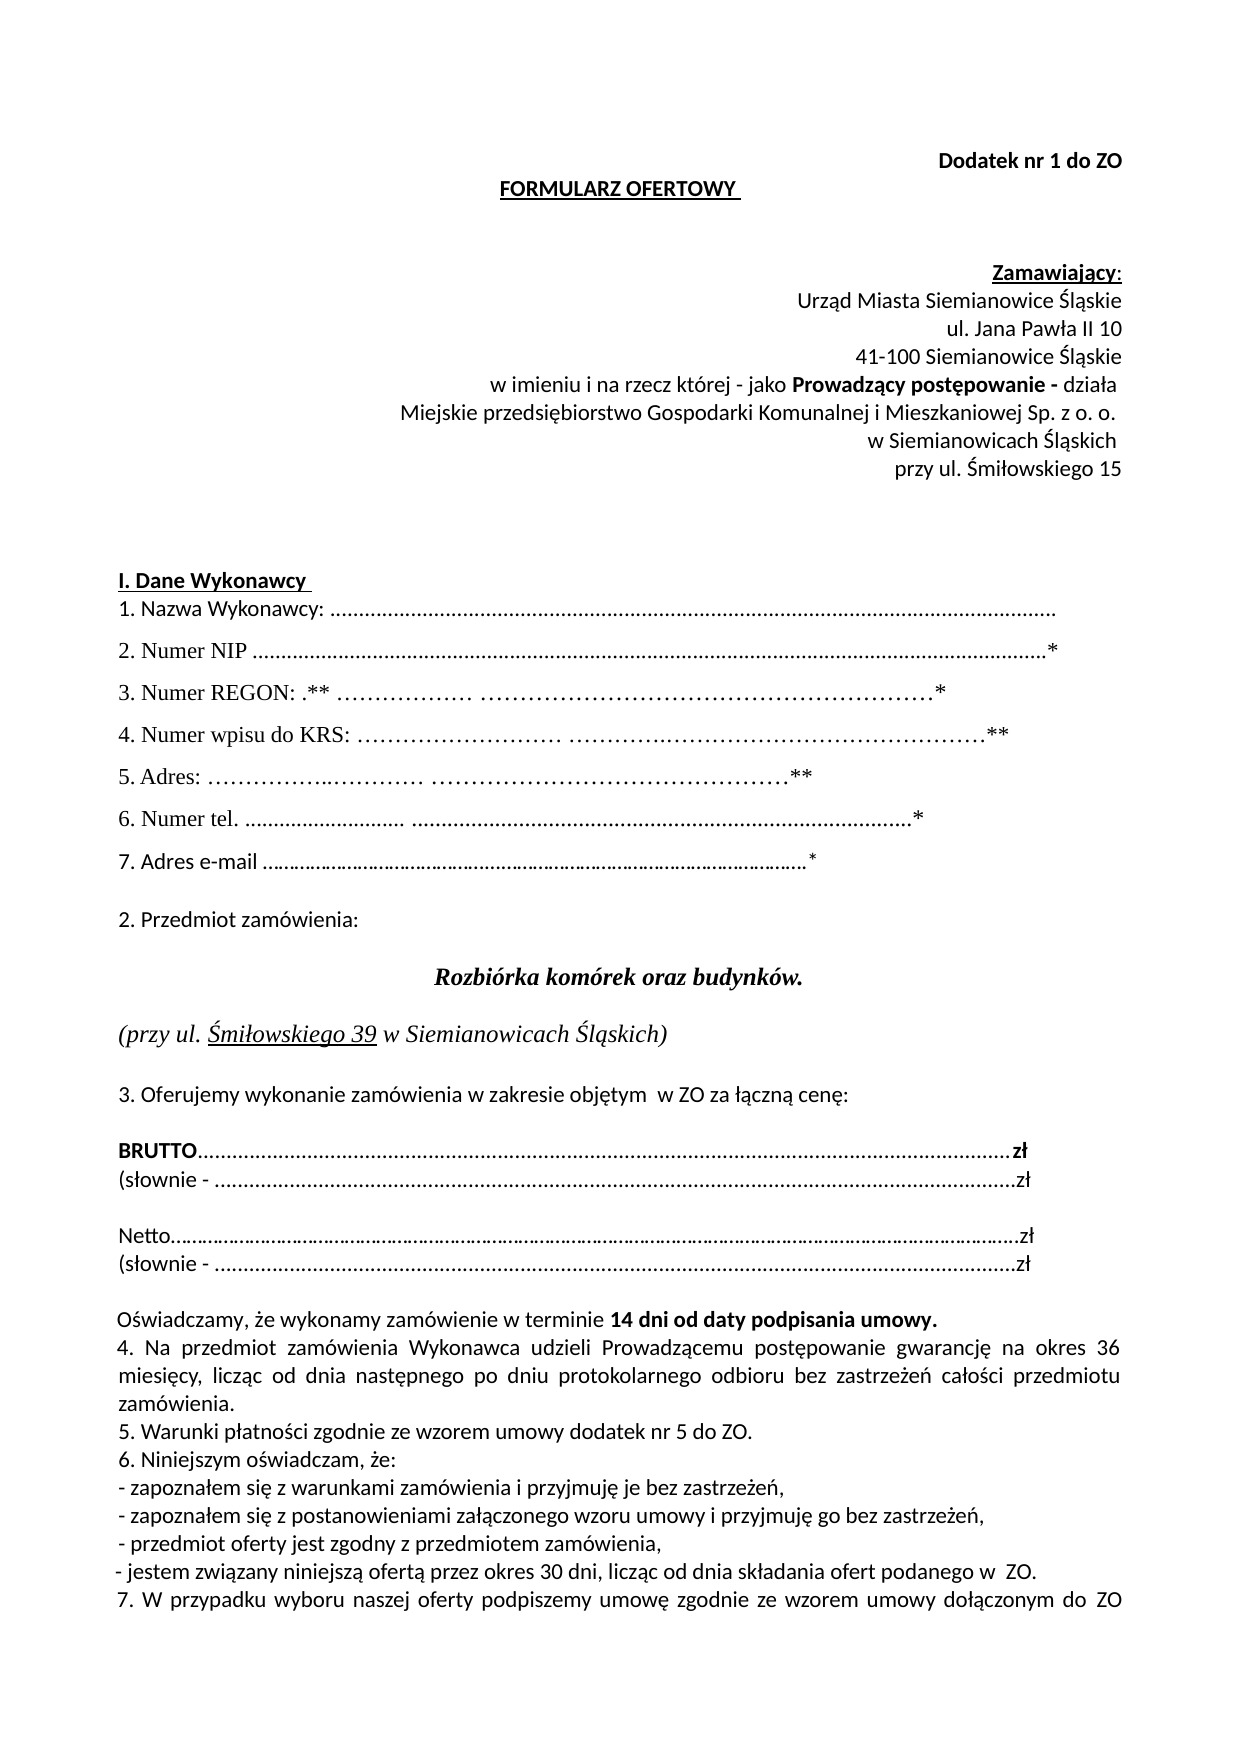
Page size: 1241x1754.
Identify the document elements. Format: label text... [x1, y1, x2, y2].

text Oświadczamy, że wykonamy zamówienie w terminie 14 dni od daty podpisania umowy. [117, 1305, 1122, 1333]
text - jestem związany niniejszą ofertą przez okres 30 dni, licząc od dnia składania ofert podanego w ZO. [115, 1557, 1122, 1585]
subtitle FORMULARZ OFERTOWY [118, 174, 1122, 202]
text 5. Warunki płatności zgodnie ze wzorem umowy dodatek nr 5 do ZO. [118, 1417, 1122, 1445]
text przy ul. Śmiłowskiego 15 [634, 454, 1122, 482]
text - przedmiot oferty jest zgodny z przedmiotem zamówienia, [118, 1529, 1122, 1557]
text 3. Numer REGON: .** ……………… …………………………………………………* [118, 678, 1122, 706]
text - zapoznałem się z postanowieniami załączonego wzoru umowy i przyjmuję go bez zastrzeżeń, [118, 1501, 1122, 1529]
text Urząd Miasta Siemianowice Śląskie [118, 286, 1122, 314]
text 1. Nazwa Wykonawcy: .............................................................................................................................. [118, 594, 1122, 622]
text w imieniu i na rzecz której - jako Prowadzący postępowanie - działa [118, 370, 1122, 398]
text (przy ul. Śmiłowskiego 39 w Siemianowicach Śląskich) [118, 1019, 1122, 1048]
text 41-100 Siemianowice Śląskie [118, 342, 1122, 370]
text BRUTTO.............................................................................................................................................zł [118, 1137, 1122, 1165]
text 7. Adres e-mail ……………………………………...………………………………………………….* [118, 847, 1122, 875]
text - zapoznałem się z warunkami zamówienia i przyjmuję je bez zastrzeżeń, [118, 1473, 1122, 1501]
text 7. W przypadku wyboru naszej oferty podpiszemy umowę zgodnie ze wzorem umowy dołączonym do ZO [117, 1585, 1122, 1613]
text w Siemianowicach Śląskich [118, 426, 1122, 454]
text 4. Numer wpisu do KRS: ……………………… ………….……………………………………** [1015, 721, 1122, 747]
text 3. Oferujemy wykonanie zamówienia w zakresie objętym w ZO za łączną cenę: [118, 1081, 1122, 1109]
text 2. Przedmiot zamówienia: [118, 905, 1122, 933]
text (słownie - ...........................................................................................................................................zł [118, 1249, 1122, 1277]
text Miejskie przedsiębiorstwo Gospodarki Komunalnej i Mieszkaniowej Sp. z o. o. [118, 398, 1122, 426]
text Netto……………………………………………………………………………………………………………………………………………..zł [118, 1221, 1122, 1249]
text 4. Na przedmiot zamówienia Wykonawca udzieli Prowadzącemu postępowanie gwarancję na okres 36 miesięcy, licząc od dnia następnego po dniu protokolarnego odbioru bez zastrzeżeń całości przedmiotu zamówienia. [117, 1333, 1122, 1417]
text Rozbiórka komórek oraz budynków. [118, 962, 1122, 991]
text (słownie - ...........................................................................................................................................zł [118, 1165, 1122, 1193]
text ul. Jana Pawła II 10 [118, 314, 1122, 342]
text Zamawiający: [118, 258, 1122, 286]
text 6. Niniejszym oświadczam, że: [118, 1445, 1122, 1473]
text Dodatek nr 1 do ZO [118, 146, 1122, 174]
text I. Dane Wykonawcy [118, 566, 1122, 594]
text 6. Numer tel. ............................ ....................................................................................* [932, 804, 1122, 832]
text 5. Adres: ……………..………… ………………………………………** [789, 762, 1122, 789]
